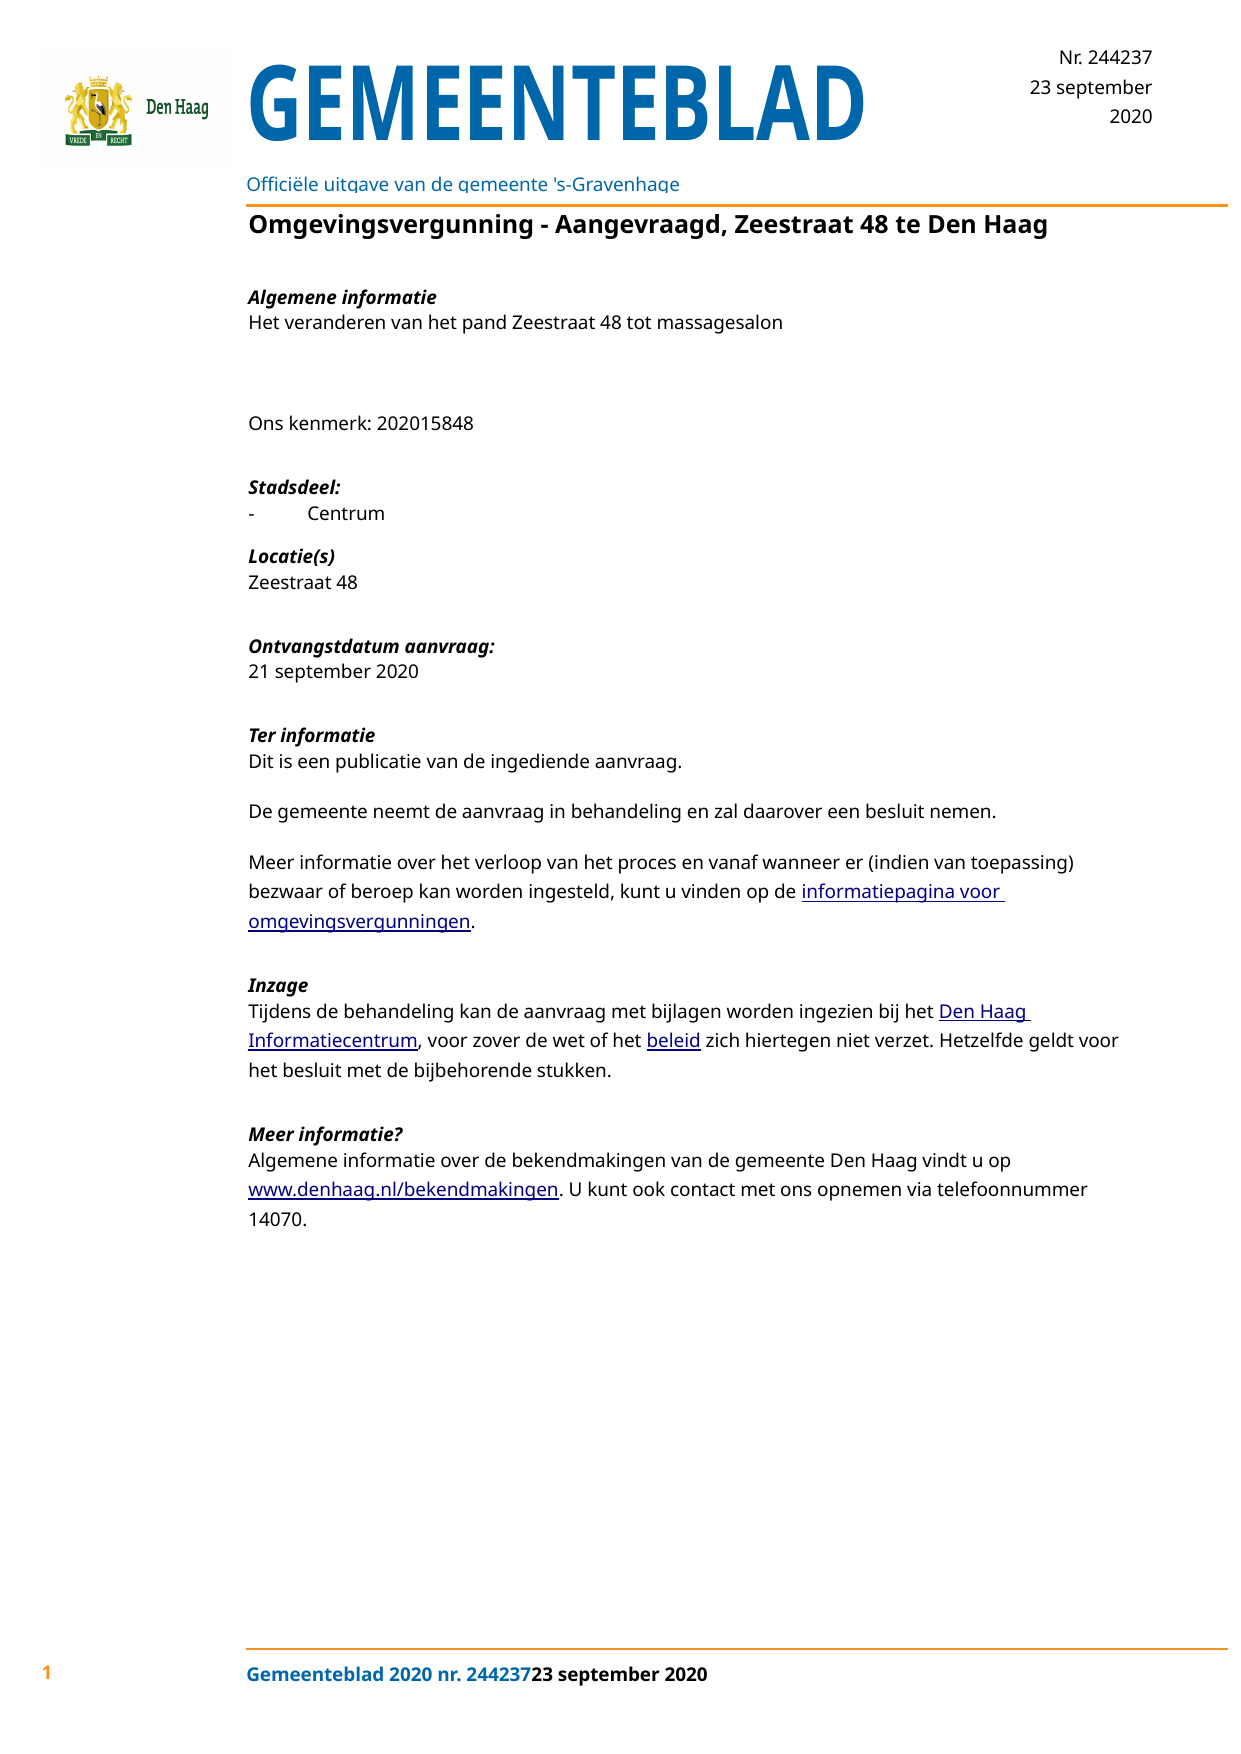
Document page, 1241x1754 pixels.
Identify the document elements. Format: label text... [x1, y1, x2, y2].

text Omgevingsvergunning - Aangevraagd, Zeestraat 48 te Den Haag [248, 207, 1152, 241]
text Locatie(s) [248, 543, 1152, 569]
text Meer informatie over het verloop van het proces en vanaf wanneer er (indien van toepassing) bezwaar of beroep kan worden ingesteld, kunt u vinden op de informatiepagina voor omgevingsvergunningen. [248, 849, 1152, 934]
text 21 september 2020 [248, 659, 1152, 684]
text Het veranderen van het pand Zeestraat 48 tot massagesalon [248, 309, 1152, 335]
text Dit is een publicatie van de ingediende aanvraag. [248, 748, 1152, 774]
text Algemene informatie over de bekendmakingen van de gemeente Den Haag vindt u op www.denhaag.nl/bekendmakingen. U kunt ook contact met ons opnemen via telefoonnummer 14070. [248, 1147, 1152, 1232]
list Centrum [248, 500, 1152, 526]
text Inzage [248, 972, 1152, 998]
text Stadsdeel: [248, 474, 1152, 500]
text Ons kenmerk: 202015848 [248, 410, 1152, 436]
text De gemeente neemt de aanvraag in behandeling en zal daarover een besluit nemen. [248, 799, 1152, 824]
text Meer informatie? [248, 1121, 1152, 1147]
text Ontvangstdatum aanvraag: [248, 633, 1152, 659]
text Ter informatie [248, 723, 1152, 748]
text Tijdens de behandeling kan de aanvraag met bijlagen worden ingezien bij het Den Haag Informatiecentrum, voor zover de wet of het beleid zich hiertegen niet verzet. Hetzelfde geldt voor het besluit met de bijbehorende stukken. [248, 998, 1152, 1083]
text Algemene informatie [248, 284, 1152, 309]
picture [41, 47, 231, 172]
text Zeestraat 48 [248, 569, 1152, 595]
